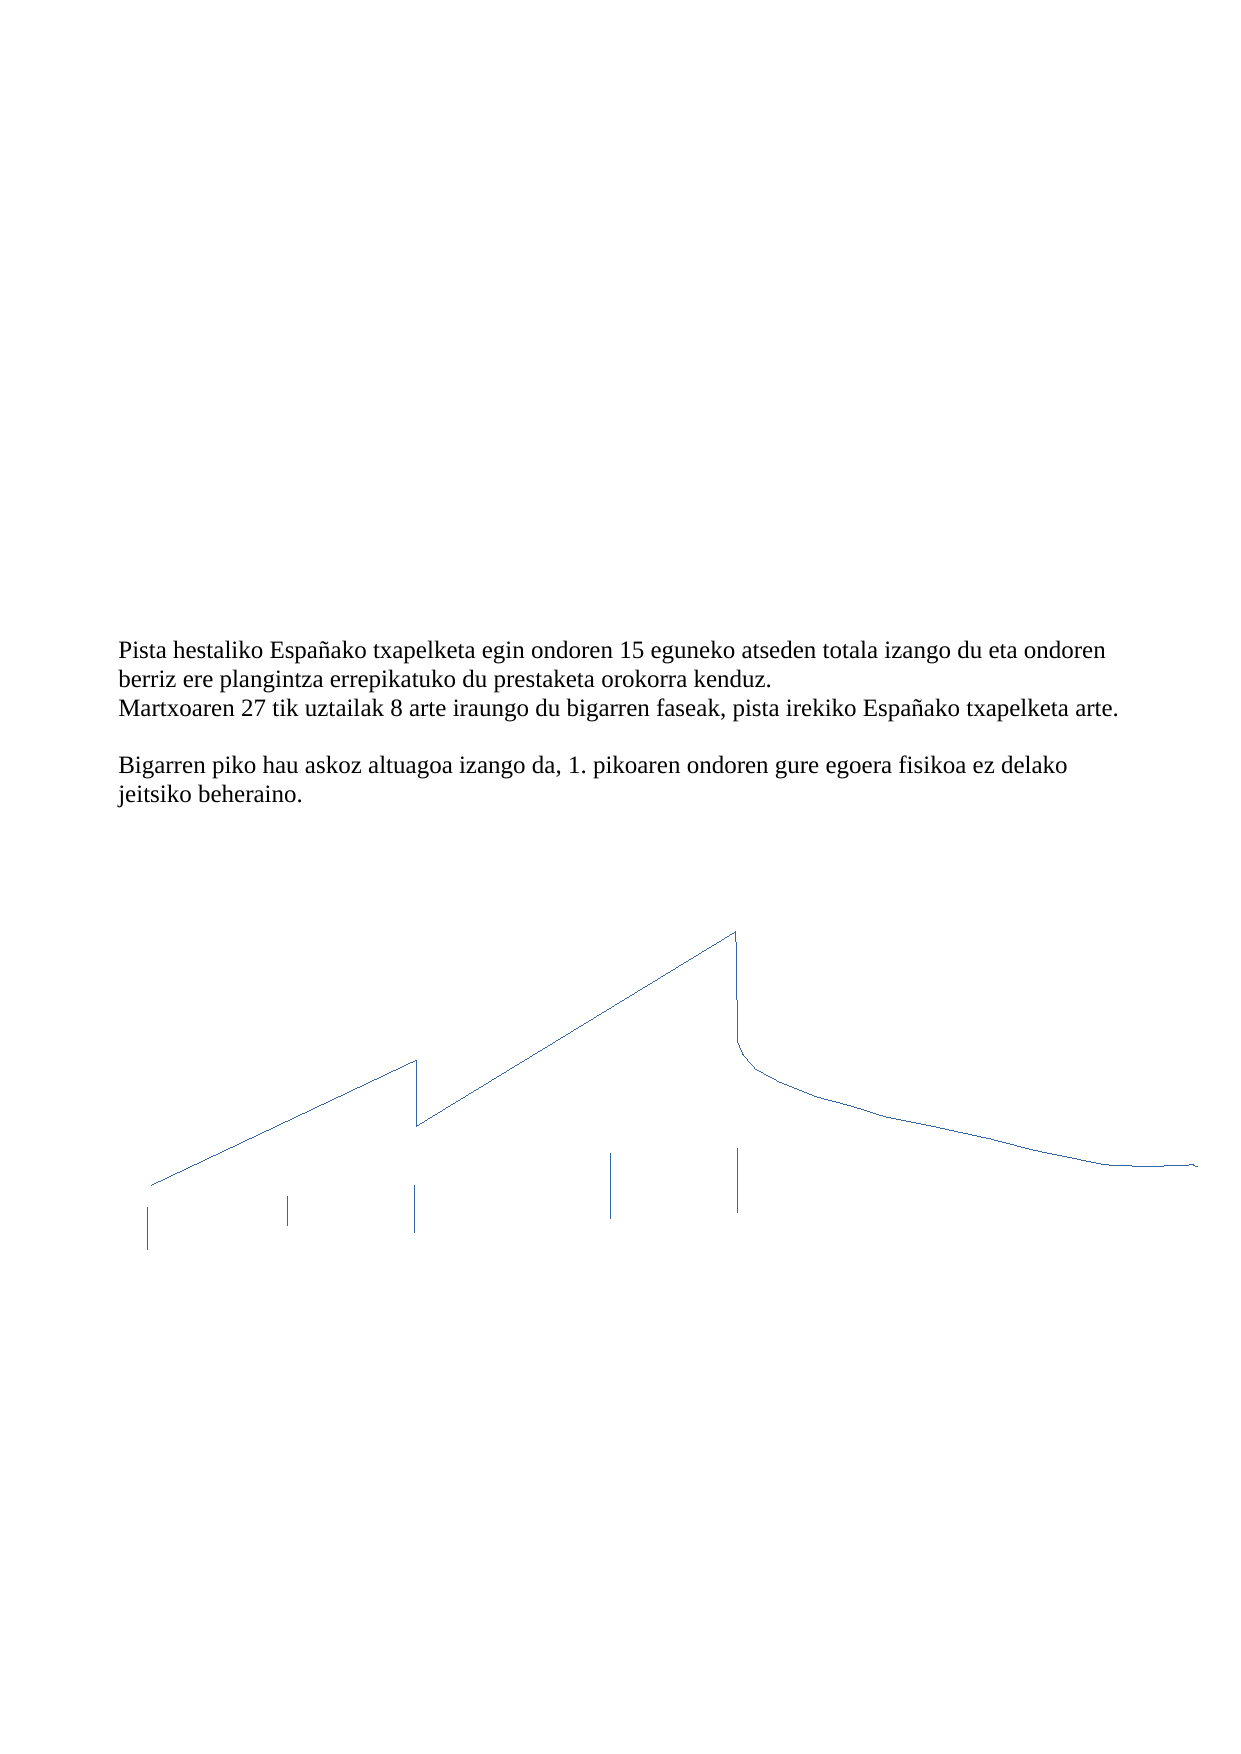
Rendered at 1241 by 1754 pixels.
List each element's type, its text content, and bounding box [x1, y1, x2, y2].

text Martxoaren 27 tik uztailak 8 arte iraungo du bigarren faseak, pista irekiko Españako txapelketa arte. [118, 693, 1122, 722]
text Pista hestaliko Españako txapelketa egin ondoren 15 eguneko atseden totala izango du eta ondoren berriz ere plangintza errepikatuko du prestaketa orokorra kenduz. [118, 636, 1122, 693]
text Bigarren piko hau askoz altuagoa izango da, 1. pikoaren ondoren gure egoera fisikoa ez delako jeitsiko beheraino. [118, 751, 1122, 808]
